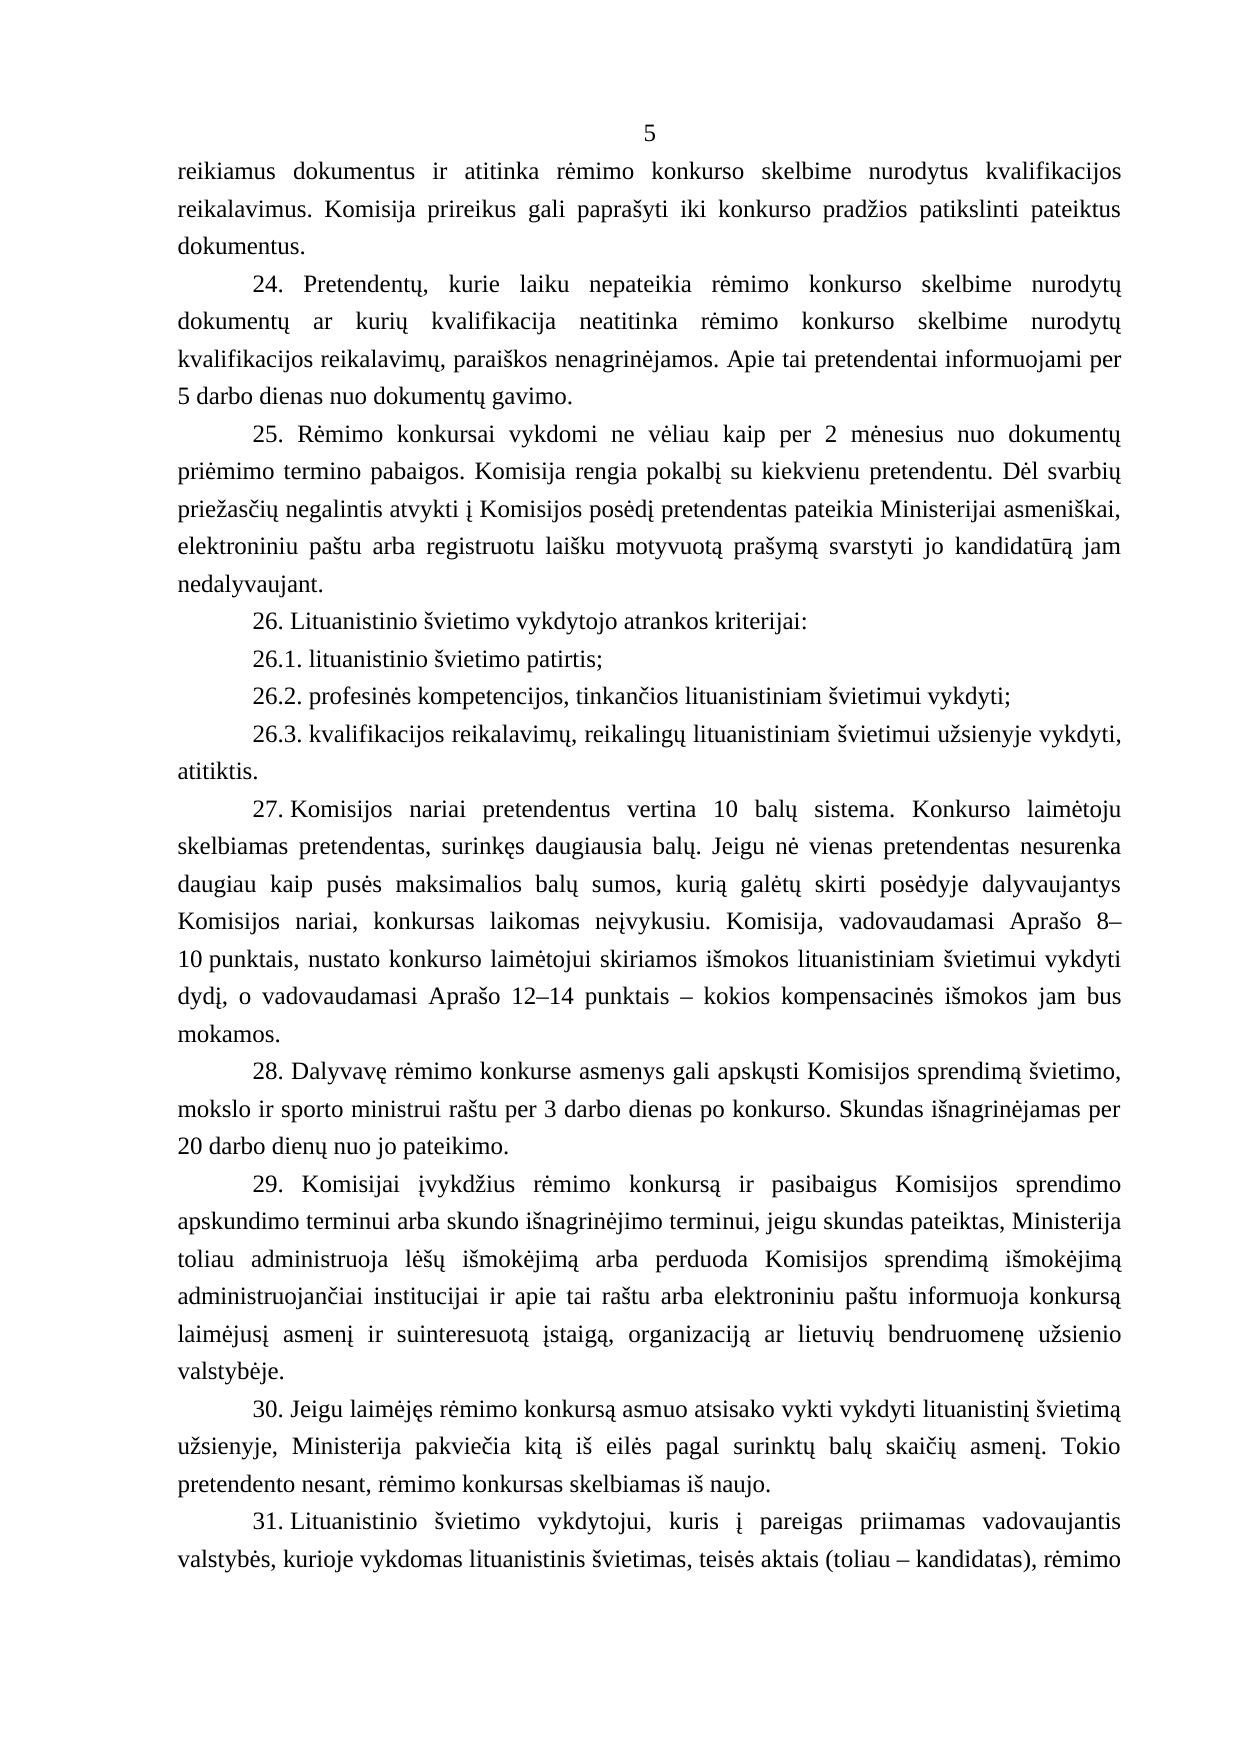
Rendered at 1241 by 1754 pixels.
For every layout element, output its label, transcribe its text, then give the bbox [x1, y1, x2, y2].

text reikiamus dokumentus ir atitinka rėmimo konkurso skelbime nurodytus kvalifikacijos reikalavimus. Komisija prireikus gali paprašyti iki konkurso pradžios patikslinti pateiktus dokumentus. [177, 148, 1122, 260]
text 28. Dalyvavę rėmimo konkurse asmenys gali apskųsti Komisijos sprendimą švietimo, mokslo ir sporto ministrui raštu per 3 darbo dienas po konkurso. Skundas išnagrinėjamas per 20 darbo dienų nuo jo pateikimo. [177, 1048, 1122, 1160]
text 26.3. kvalifikacijos reikalavimų, reikalingų lituanistiniam švietimui užsienyje vykdyti, atitiktis. [177, 710, 1122, 785]
text 31. Lituanistinio švietimo vykdytojui, kuris į pareigas priimamas vadovaujantis valstybės, kurioje vykdomas lituanistinis švietimas, teisės aktais (toliau – kandidatas), rėmimo [177, 1498, 1122, 1573]
text 26.2. profesinės kompetencijos, tinkančios lituanistiniam švietimui vykdyti; [177, 673, 1122, 710]
text 26.1. lituanistinio švietimo patirtis; [177, 635, 1122, 673]
text 27. Komisijos nariai pretendentus vertina 10 balų sistema. Konkurso laimėtoju skelbiamas pretendentas, surinkęs daugiausia balų. Jeigu nė vienas pretendentas nesurenka daugiau kaip pusės maksimalios balų sumos, kurią galėtų skirti posėdyje dalyvaujantys Komisijos nariai, konkursas laikomas neįvykusiu. Komisija, vadovaudamasi Aprašo 8–10 punktais, nustato konkurso laimėtojui skiriamos išmokos lituanistiniam švietimui vykdyti dydį, o vadovaudamasi Aprašo 12–14 punktais – kokios kompensacinės išmokos jam bus mokamos. [177, 785, 1122, 1048]
text 24. Pretendentų, kurie laiku nepateikia rėmimo konkurso skelbime nurodytų dokumentų ar kurių kvalifikacija neatitinka rėmimo konkurso skelbime nurodytų kvalifikacijos reikalavimų, paraiškos nenagrinėjamos. Apie tai pretendentai informuojami per 5 darbo dienas nuo dokumentų gavimo. [177, 260, 1122, 410]
text 30. Jeigu laimėjęs rėmimo konkursą asmuo atsisako vykti vykdyti lituanistinį švietimą užsienyje, Ministerija pakviečia kitą iš eilės pagal surinktų balų skaičių asmenį. Tokio pretendento nesant, rėmimo konkursas skelbiamas iš naujo. [177, 1385, 1122, 1498]
text 25. Rėmimo konkursai vykdomi ne vėliau kaip per 2 mėnesius nuo dokumentų priėmimo termino pabaigos. Komisija rengia pokalbį su kiekvienu pretendentu. Dėl svarbių priežasčių negalintis atvykti į Komisijos posėdį pretendentas pateikia Ministerijai asmeniškai, elektroniniu paštu arba registruotu laišku motyvuotą prašymą svarstyti jo kandidatūrą jam nedalyvaujant. [177, 410, 1122, 598]
text 29. Komisijai įvykdžius rėmimo konkursą ir pasibaigus Komisijos sprendimo apskundimo terminui arba skundo išnagrinėjimo terminui, jeigu skundas pateiktas, Ministerija toliau administruoja lėšų išmokėjimą arba perduoda Komisijos sprendimą išmokėjimą administruojančiai institucijai ir apie tai raštu arba elektroniniu paštu informuoja konkursą laimėjusį asmenį ir suinteresuotą įstaigą, organizaciją ar lietuvių bendruomenę užsienio valstybėje. [177, 1160, 1122, 1385]
text 26. Lituanistinio švietimo vykdytojo atrankos kriterijai: [177, 598, 1122, 635]
